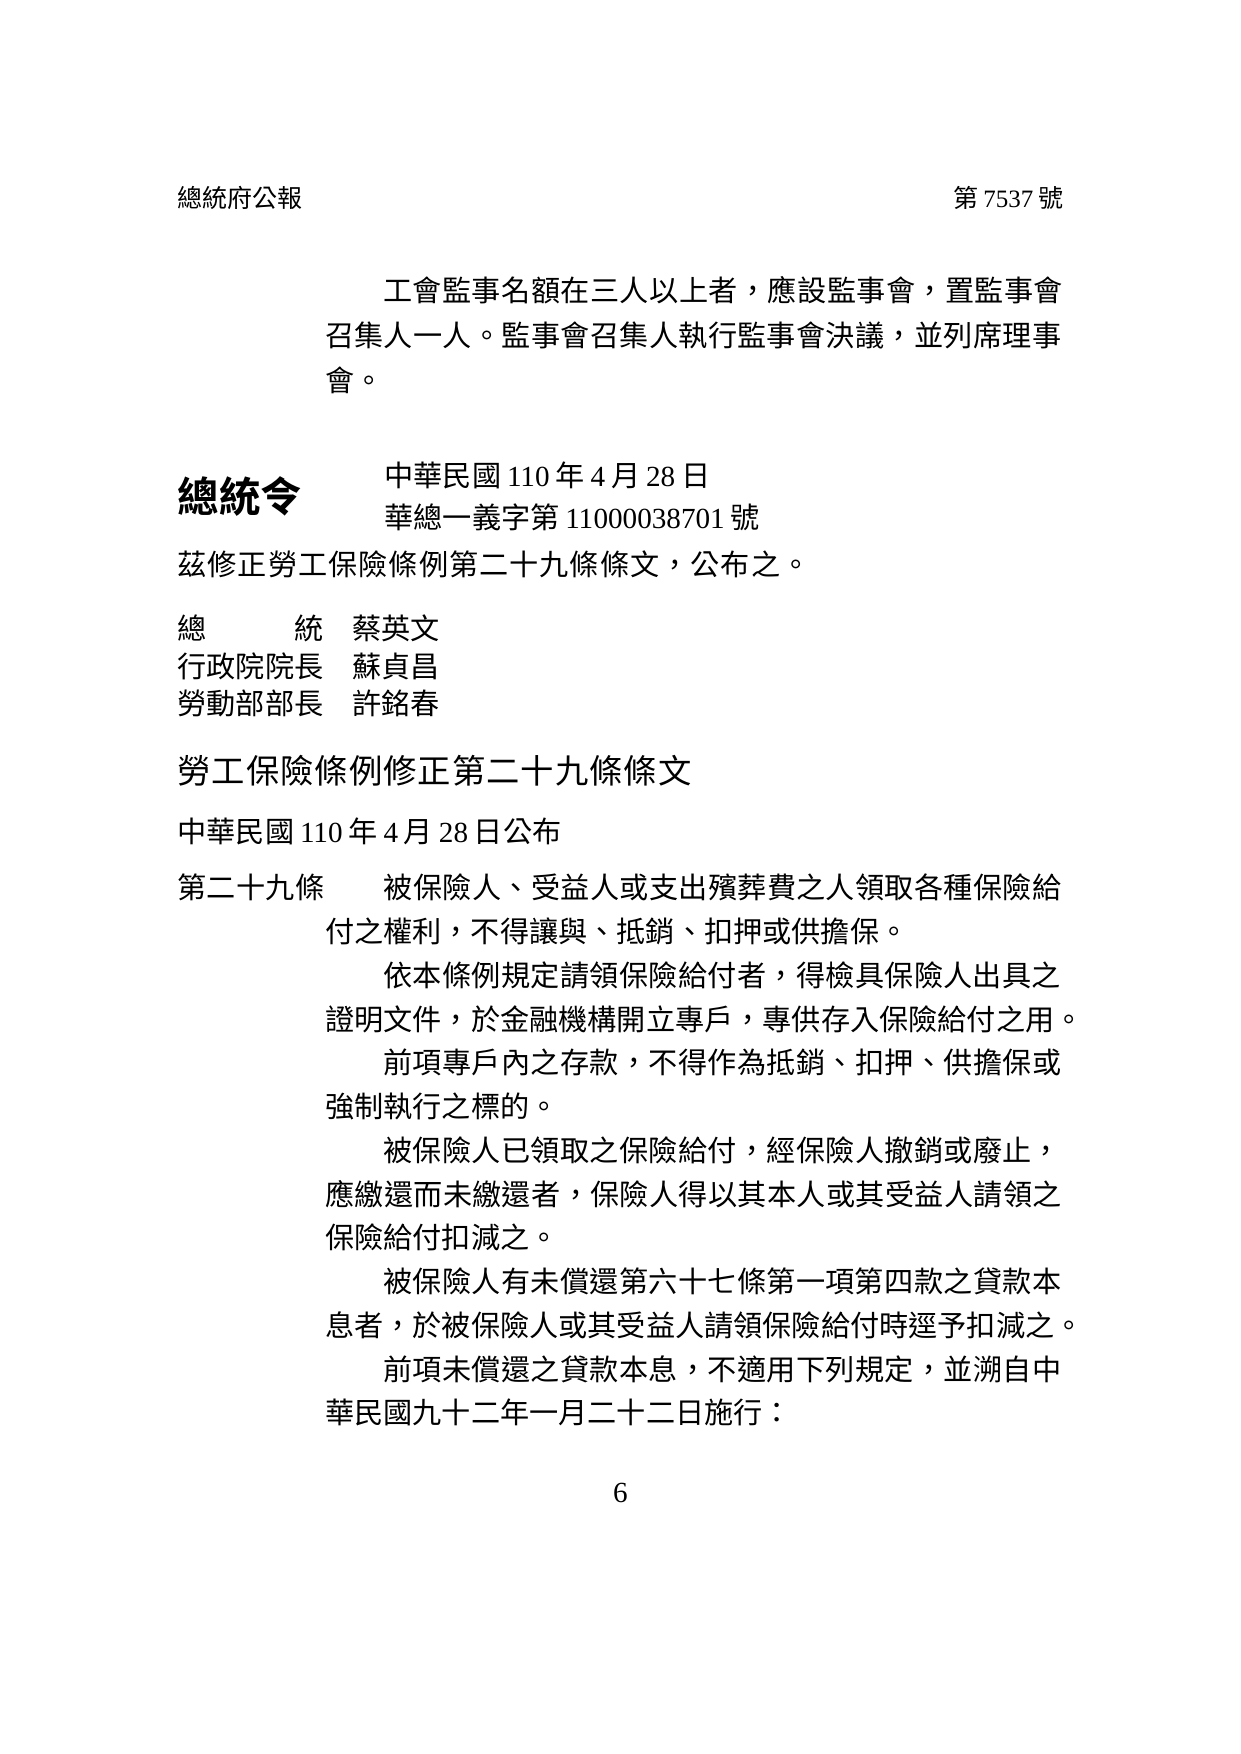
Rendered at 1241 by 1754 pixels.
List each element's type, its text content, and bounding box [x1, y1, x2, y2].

table_header 總統令 [174, 450, 381, 539]
text 工會監事名額在三人以上者，應設監事會，置監事會召集人一人。監事會召集人執行監事會決議，並列席理事會。 [325, 266, 1063, 400]
text 前項專戶內之存款，不得作為抵銷、扣押、供擔保或強制執行之標的。 [325, 1039, 1063, 1126]
text 被保險人有未償還第六十七條第一項第四款之貸款本息者，於被保險人或其受益人請領保險給付時逕予扣減之。 [325, 1258, 1063, 1345]
table_header 中華民國110年4月28日 華總一義字第11000038701號 [381, 450, 877, 539]
text 總 統 蔡英文 行政院院長 蘇貞昌 勞動部部長 許銘春 [177, 610, 1063, 722]
text 前項未償還之貸款本息，不適用下列規定，並溯自中華民國九十二年一月二十二日施行： [325, 1345, 1063, 1433]
text 中華民國110年4月28日公布 [177, 806, 1063, 851]
text 被保險人已領取之保險給付，經保險人撤銷或廢止，應繳還而未繳還者，保險人得以其本人或其受益人請領之保險給付扣減之。 [325, 1126, 1063, 1258]
text 茲修正勞工保險條例第二十九條條文，公布之。 [177, 539, 1063, 585]
text 依本條例規定請領保險給付者，得檢具保險人出具之證明文件，於金融機構開立專戶，專供存入保險給付之用。 [325, 951, 1063, 1039]
text 第二十九條 被保險人、受益人或支出殯葬費之人領取各種保險給付之權利，不得讓與、抵銷、扣押或供擔保。 [177, 864, 1063, 951]
text 勞工保險條例修正第二十九條條文 [177, 747, 1063, 793]
